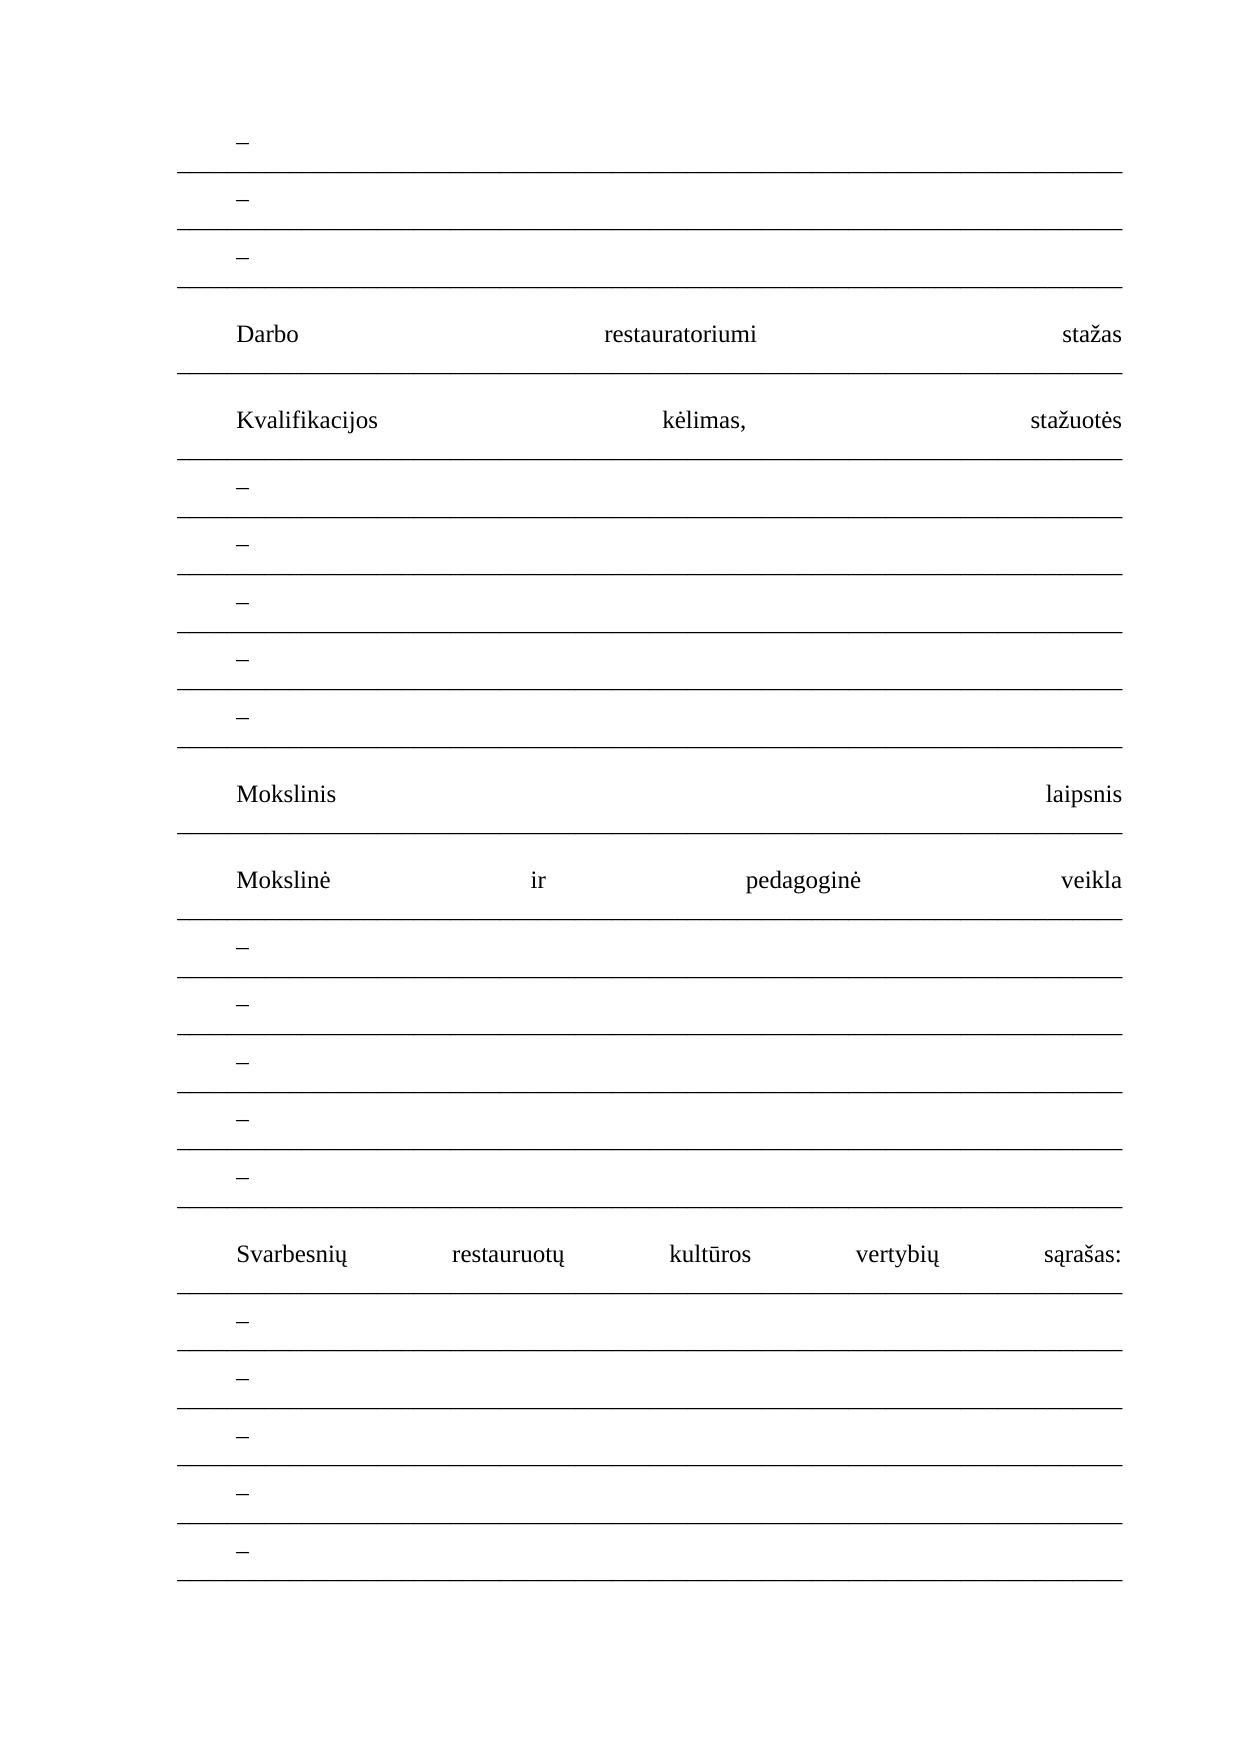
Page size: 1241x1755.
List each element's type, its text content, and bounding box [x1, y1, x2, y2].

text _ [177, 1297, 1122, 1350]
text Kvalifikacijos kėlimas, stažuotės [177, 406, 1122, 459]
text _ [177, 1527, 1122, 1580]
text _ [177, 521, 1122, 574]
text _ [177, 578, 1122, 632]
text _ [177, 463, 1122, 517]
text _ [177, 1096, 1122, 1149]
text _ [177, 981, 1122, 1034]
text _ [177, 1354, 1122, 1408]
text Mokslinis laipsnis [177, 779, 1122, 833]
text Darbo restauratoriumi stažas [177, 319, 1122, 373]
text _ [177, 1412, 1122, 1465]
text Mokslinė ir pedagoginė veikla [177, 866, 1122, 919]
text _ [177, 693, 1122, 747]
text _ [177, 923, 1122, 977]
text _ [177, 1469, 1122, 1523]
text _ [177, 233, 1122, 287]
text _ [177, 1038, 1122, 1092]
text _ [177, 176, 1122, 229]
text _ [177, 1153, 1122, 1207]
text Svarbesnių restauruotų kultūros vertybių sąrašas: [177, 1239, 1122, 1293]
text _ [177, 118, 1122, 172]
text _ [177, 636, 1122, 689]
